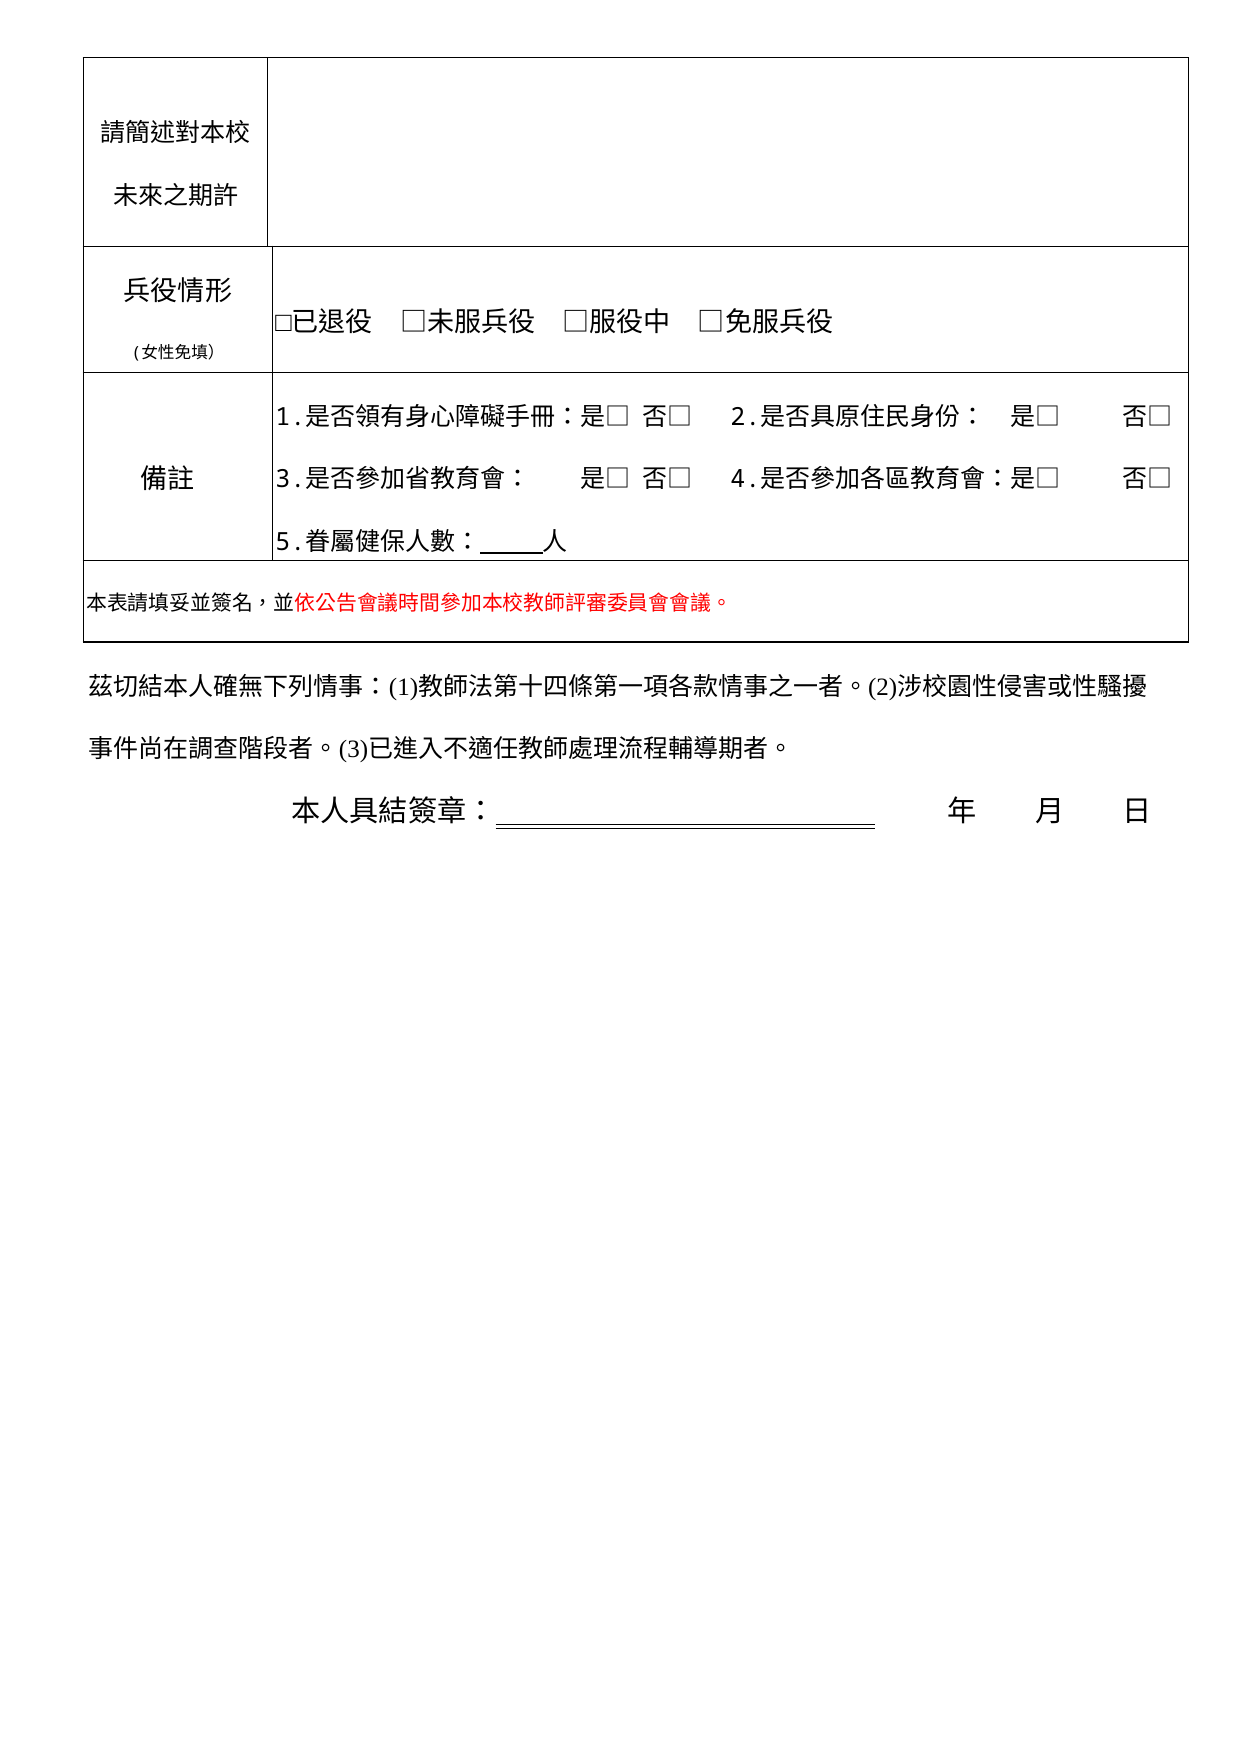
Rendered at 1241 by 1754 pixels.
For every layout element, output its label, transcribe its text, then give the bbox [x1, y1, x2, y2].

text 本人具結簽章： 年 月 日 [89, 767, 1152, 830]
text 茲切結本人確無下列情事：(1)教師法第十四條第一項各款情事之一者。(2)涉校園性侵害或性騷擾事件尚在調查階段者。(3)已進入不適任教師處理流程輔導期者。 [89, 643, 1152, 767]
table_cell [268, 58, 1188, 246]
table_cell 請簡述對本校 未來之期許 [84, 58, 267, 246]
table_cell 本表請填妥並簽名，並依公告會議時間參加本校教師評審委員會會議。 [84, 561, 1188, 641]
table_cell 兵役情形 (女性免填） [84, 247, 272, 372]
table_cell 1.是否領有身心障礙手冊：是□ 否□ 2.是否具原住民身份： 是□ 否□ 3.是否參加省教育會： 是□ 否□ 4.是否參加各區教育會：是□ 否□ 5.眷屬健保人數： 人 [273, 373, 1188, 560]
table_cell 備註 [84, 373, 272, 560]
table_cell □已退役 □未服兵役 □服役中 □免服兵役 [273, 247, 1188, 372]
